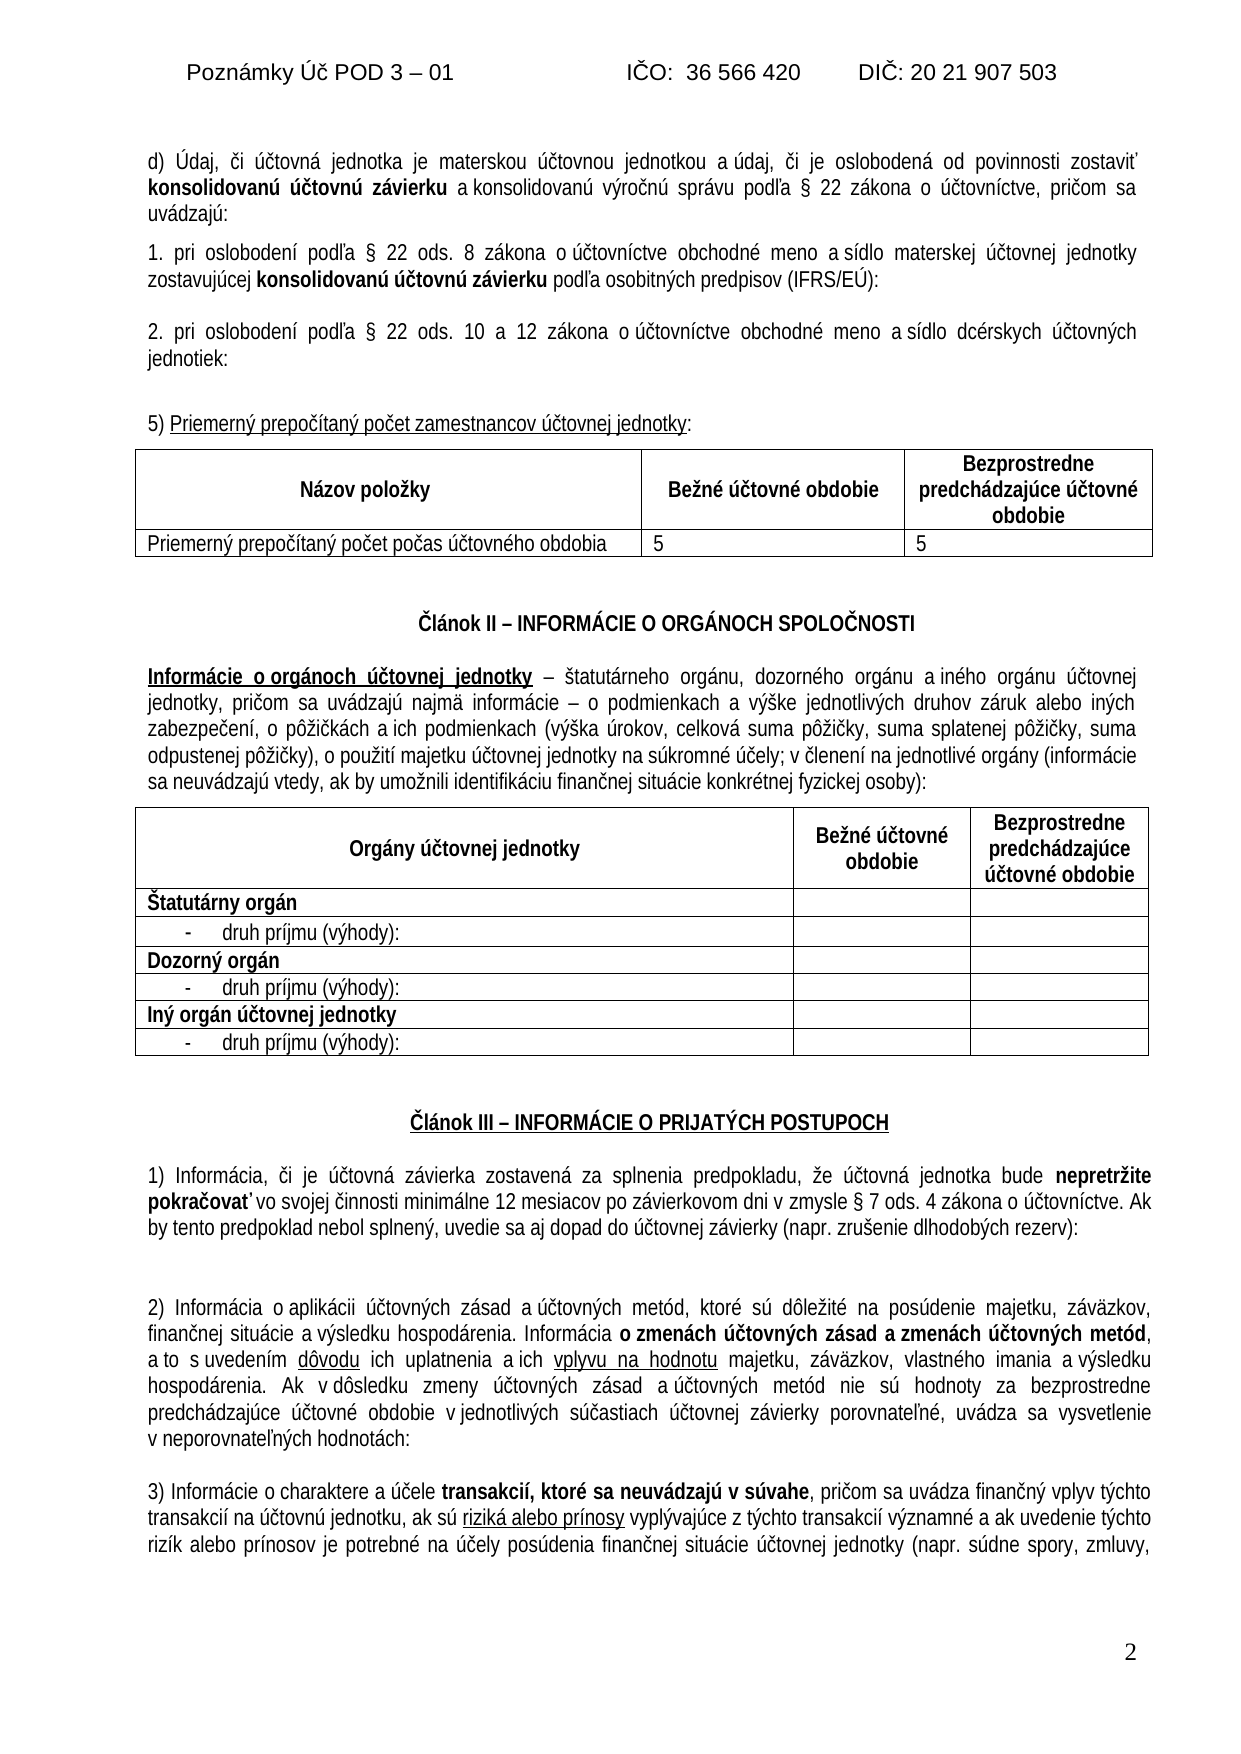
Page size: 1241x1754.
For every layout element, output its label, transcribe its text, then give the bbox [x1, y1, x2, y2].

table_cell 5 [642, 530, 904, 556]
table_header Bežné účtovné obdobie [794, 808, 970, 888]
text d) Údaj, či účtovná jednotka je materskou účtovnou jednotkou a údaj, či je oslobodená od povinnosti zostaviť konsolidovanú účtovnú závierku a konsolidovanú výročnú správu podľa § 22 zákona o účtovníctve, pričom sa uvádzajú: [148, 148, 1137, 227]
text 1) Informácia, či je účtovná závierka zostavená za splnenia predpokladu, že účtovná jednotka bude nepretržite pokračovať vo svojej činnosti minimálne 12 mesiacov po závierkovom dni v zmysle § 7 ods. 4 zákona o účtovníctve. Ak by tento predpoklad nebol splnený, uvedie sa aj dopad do účtovnej závierky (napr. zrušenie dlhodobých rezerv): [148, 1162, 1151, 1241]
text 1. pri oslobodení podľa § 22 ods. 8 zákona o účtovníctve obchodné meno a sídlo materskej účtovnej jednotky zostavujúcej konsolidovanú účtovnú závierku podľa osobitných predpisov (IFRS/EÚ): [148, 239, 1137, 292]
table_cell [971, 947, 1148, 973]
text Informácie o orgánoch účtovnej jednotky – štatutárneho orgánu, dozorného orgánu a iného orgánu účtovnej jednotky, pričom sa uvádzajú najmä informácie – o podmienkach a výške jednotlivých druhov záruk alebo iných zabezpečení, o pôžičkách a ich podmienkach (výška úrokov, celková suma pôžičky, suma splatenej pôžičky, suma odpustenej pôžičky), o použití majetku účtovnej jednotky na súkromné účely; v členení na jednotlivé orgány (informácie sa neuvádzajú vtedy, ak by umožnili identifikáciu finančnej situácie konkrétnej fyzickej osoby): [148, 663, 1137, 794]
table_cell 5 [905, 530, 1152, 556]
table_cell [794, 917, 970, 946]
table_cell [971, 917, 1148, 946]
table_cell [794, 974, 970, 1000]
table_header Názov položky [136, 450, 641, 529]
table_cell [794, 947, 970, 973]
table_header Bežné účtovné obdobie [642, 450, 904, 529]
table_cell Štatutárny orgán [136, 889, 793, 916]
table_cell [971, 974, 1148, 1000]
text 3) Informácie o charaktere a účele transakcií, ktoré sa neuvádzajú v súvahe, pričom sa uvádza finančný vplyv týchto transakcií na účtovnú jednotku, ak sú riziká alebo prínosy vyplývajúce z týchto transakcií významné a ak uvedenie týchto rizík alebo prínosov je potrebné na účely posúdenia finančnej situácie účtovnej jednotky (napr. súdne spory, zmluvy, [148, 1478, 1151, 1557]
table_cell [794, 1029, 970, 1055]
text 2. pri oslobodení podľa § 22 ods. 10 a 12 zákona o účtovníctve obchodné meno a sídlo dcérskych účtovných jednotiek: [148, 318, 1137, 371]
table_cell [971, 1001, 1148, 1028]
table_header Bezprostredne predchádzajúce účtovné obdobie [905, 450, 1152, 529]
table_cell Dozorný orgán [136, 947, 793, 973]
table_cell [794, 889, 970, 916]
table_cell Priemerný prepočítaný počet počas účtovného obdobia [136, 530, 641, 556]
text Článok II – INFORMÁCIE O ORGÁNOCH SPOLOČNOSTI [148, 610, 1186, 636]
text 5) Priemerný prepočítaný počet zamestnancov účtovnej jednotky: [148, 410, 1137, 436]
text 2) Informácia o aplikácii účtovných zásad a účtovných metód, ktoré sú dôležité na posúdenie majetku, záväzkov, finančnej situácie a výsledku hospodárenia. Informácia o zmenách účtovných zásad a zmenách účtovných metód, a to s uvedením dôvodu ich uplatnenia a ich vplyvu na hodnotu majetku, záväzkov, vlastného imania a výsledku hospodárenia. Ak v dôsledku zmeny účtovných zásad a účtovných metód nie sú hodnoty za bezprostredne predchádzajúce účtovné obdobie v jednotlivých súčastiach účtovnej závierky porovnateľné, uvádza sa vysvetlenie v neporovnateľných hodnotách: [148, 1293, 1151, 1452]
table_cell [794, 1001, 970, 1028]
table_header Bezprostredne predchádzajúce účtovné obdobie [971, 808, 1148, 888]
table_cell druh príjmu (výhody): [136, 917, 793, 946]
table_header Orgány účtovnej jednotky [136, 808, 793, 888]
table_cell [971, 1029, 1148, 1055]
table_cell druh príjmu (výhody): [136, 1029, 793, 1055]
table_cell druh príjmu (výhody): [136, 974, 793, 1000]
table_cell [971, 889, 1148, 916]
text Článok III – INFORMÁCIE O PRIJATÝCH POSTUPOCH [148, 1109, 1151, 1135]
table_cell Iný orgán účtovnej jednotky [136, 1001, 793, 1028]
